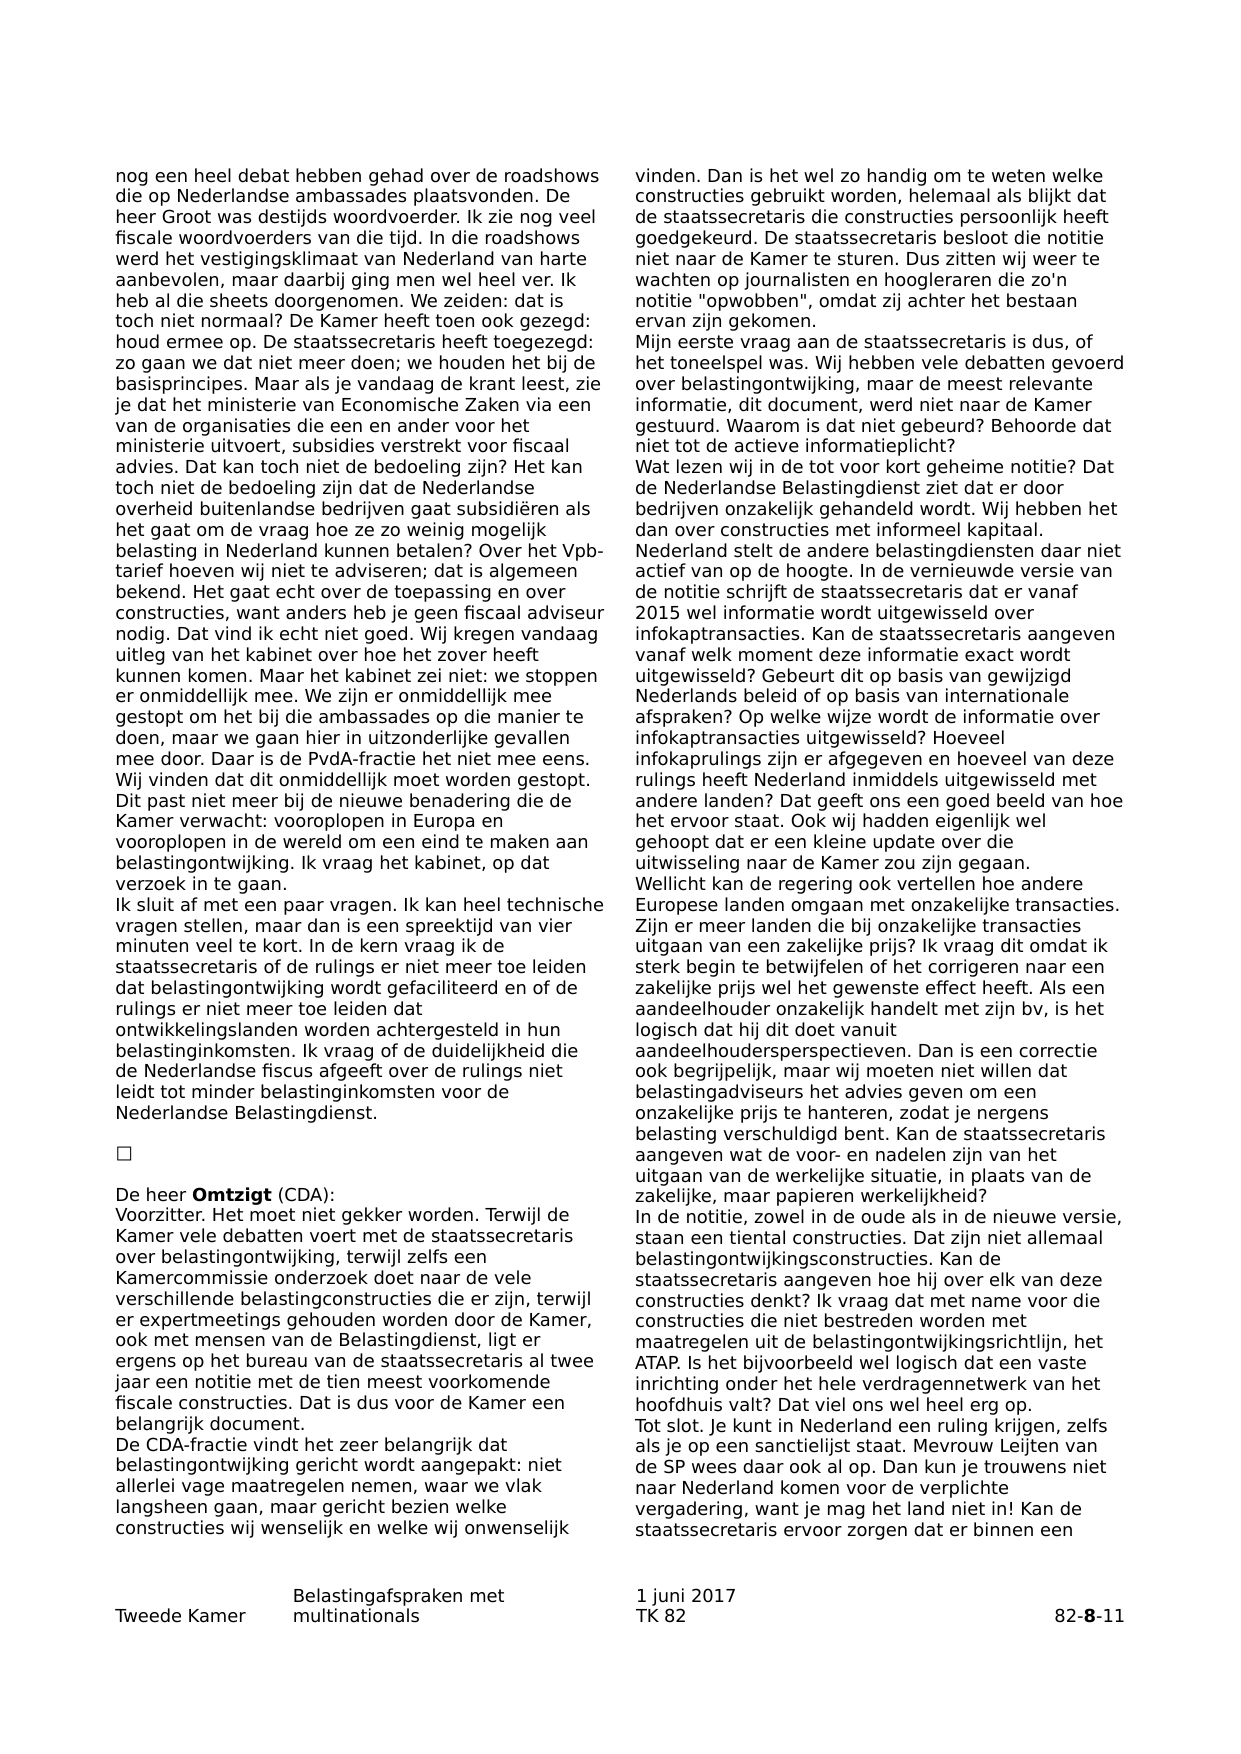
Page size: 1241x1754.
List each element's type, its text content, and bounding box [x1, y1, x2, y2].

text vinden. Dan is het wel zo handig om te weten welke constructies gebruikt worden, helemaal als blijkt dat de staatssecretaris die constructies persoonlijk heeft goedgekeurd. De staatssecretaris besloot die notitie niet naar de Kamer te sturen. Dus zitten wij weer te wachten op journalisten en hoogleraren die zo'n notitie "opwobben", omdat zij achter het bestaan ervan zijn gekomen. [635, 165, 1125, 332]
text Voorzitter. Het moet niet gekker worden. Terwijl de Kamer vele debatten voert met de staatssecretaris over belastingontwijking, terwijl zelfs een Kamercommissie onderzoek doet naar de vele verschillende belastingconstructies die er zijn, terwijl er expertmeetings gehouden worden door de Kamer, ook met mensen van de Belastingdienst, ligt er ergens op het bureau van de staatssecretaris al twee jaar een notitie met de tien meest voorkomende fiscale constructies. Dat is dus voor de Kamer een belangrijk document. [115, 1205, 605, 1434]
text De heer Omtzigt (CDA): [115, 1184, 605, 1205]
text Tot slot. Je kunt in Nederland een ruling krijgen, zelfs als je op een sanctielijst staat. Mevrouw Leijten van de SP wees daar ook al op. Dan kun je trouwens niet naar Nederland komen voor de verplichte vergadering, want je mag het land niet in! Kan de staatssecretaris ervoor zorgen dat er binnen een [635, 1415, 1125, 1540]
text De CDA-fractie vindt het zeer belangrijk dat belastingontwijking gericht wordt aangepakt: niet allerlei vage maatregelen nemen, waar we vlak langsheen gaan, maar gericht bezien welke constructies wij wenselijk en welke wij onwenselijk [115, 1434, 605, 1538]
text Ik sluit af met een paar vragen. Ik kan heel technische vragen stellen, maar dan is een spreektijd van vier minuten veel te kort. In de kern vraag ik de staatssecretaris of de rulings er niet meer toe leiden dat belastingontwijking wordt gefaciliteerd en of de rulings er niet meer toe leiden dat ontwikkelingslanden worden achtergesteld in hun belastinginkomsten. Ik vraag of de duidelijkheid die de Nederlandse fiscus afgeeft over de rulings niet leidt tot minder belastinginkomsten voor de Nederlandse Belastingdienst. [115, 894, 605, 1124]
text In de notitie, zowel in de oude als in de nieuwe versie, staan een tiental constructies. Dat zijn niet allemaal belastingontwijkingsconstructies. Kan de staatssecretaris aangeven hoe hij over elk van deze constructies denkt? Ik vraag dat met name voor die constructies die niet bestreden worden met maatregelen uit de belastingontwijkingsrichtlijn, het ATAP. Is het bijvoorbeeld wel logisch dat een vaste inrichting onder het hele verdragennetwerk van het hoofdhuis valt? Dat viel ons wel heel erg op. [635, 1207, 1125, 1415]
text ⬜ [115, 1144, 605, 1164]
text Wellicht kan de regering ook vertellen hoe andere Europese landen omgaan met onzakelijke transacties. Zijn er meer landen die bij onzakelijke transacties uitgaan van een zakelijke prijs? Ik vraag dit omdat ik sterk begin te betwijfelen of het corrigeren naar een zakelijke prijs wel het gewenste effect heeft. Als een aandeelhouder onzakelijk handelt met zijn bv, is het logisch dat hij dit doet vanuit aandeelhoudersperspectieven. Dan is een correctie ook begrijpelijk, maar wij moeten niet willen dat belastingadviseurs het advies geven om een onzakelijke prijs te hanteren, zodat je nergens belasting verschuldigd bent. Kan de staatssecretaris aangeven wat de voor- en nadelen zijn van het uitgaan van de werkelijke situatie, in plaats van de zakelijke, maar papieren werkelijkheid? [635, 874, 1125, 1207]
text Wat lezen wij in de tot voor kort geheime notitie? Dat de Nederlandse Belastingdienst ziet dat er door bedrijven onzakelijk gehandeld wordt. Wij hebben het dan over constructies met informeel kapitaal. Nederland stelt de andere belastingdiensten daar niet actief van op de hoogte. In de vernieuwde versie van de notitie schrijft de staatssecretaris dat er vanaf 2015 wel informatie wordt uitgewisseld over infokaptransacties. Kan de staatssecretaris aangeven vanaf welk moment deze informatie exact wordt uitgewisseld? Gebeurt dit op basis van gewijzigd Nederlands beleid of op basis van internationale afspraken? Op welke wijze wordt de informatie over infokaptransacties uitgewisseld? Hoeveel infokaprulings zijn er afgegeven en hoeveel van deze rulings heeft Nederland inmiddels uitgewisseld met andere landen? Dat geeft ons een goed beeld van hoe het ervoor staat. Ook wij hadden eigenlijk wel gehoopt dat er een kleine update over die uitwisseling naar de Kamer zou zijn gegaan. [635, 457, 1125, 874]
text Mijn eerste vraag aan de staatssecretaris is dus, of het toneelspel was. Wij hebben vele debatten gevoerd over belastingontwijking, maar de meest relevante informatie, dit document, werd niet naar de Kamer gestuurd. Waarom is dat niet gebeurd? Behoorde dat niet tot de actieve informatieplicht? [635, 332, 1125, 457]
text nog een heel debat hebben gehad over de roadshows die op Nederlandse ambassades plaatsvonden. De heer Groot was destijds woordvoerder. Ik zie nog veel fiscale woordvoerders van die tijd. In die roadshows werd het vestigingsklimaat van Nederland van harte aanbevolen, maar daarbij ging men wel heel ver. Ik heb al die sheets doorgenomen. We zeiden: dat is toch niet normaal? De Kamer heeft toen ook gezegd: houd ermee op. De staatssecretaris heeft toegezegd: zo gaan we dat niet meer doen; we houden het bij de basisprincipes. Maar als je vandaag de krant leest, zie je dat het ministerie van Economische Zaken via een van de organisaties die een en ander voor het ministerie uitvoert, subsidies verstrekt voor fiscaal advies. Dat kan toch niet de bedoeling zijn? Het kan toch niet de bedoeling zijn dat de Nederlandse overheid buitenlandse bedrijven gaat subsidiëren als het gaat om de vraag hoe ze zo weinig mogelijk belasting in Nederland kunnen betalen? Over het Vpb-tarief hoeven wij niet te adviseren; dat is algemeen bekend. Het gaat echt over de toepassing en over constructies, want anders heb je geen fiscaal adviseur nodig. Dat vind ik echt niet goed. Wij kregen vandaag uitleg van het kabinet over hoe het zover heeft kunnen komen. Maar het kabinet zei niet: we stoppen er onmiddellijk mee. We zijn er onmiddellijk mee gestopt om het bij die ambassades op die manier te doen, maar we gaan hier in uitzonderlijke gevallen mee door. Daar is de PvdA-fractie het niet mee eens. Wij vinden dat dit onmiddellijk moet worden gestopt. Dit past niet meer bij de nieuwe benadering die de Kamer verwacht: vooroplopen in Europa en vooroplopen in de wereld om een eind te maken aan belastingontwijking. Ik vraag het kabinet, op dat verzoek in te gaan. [115, 165, 605, 894]
